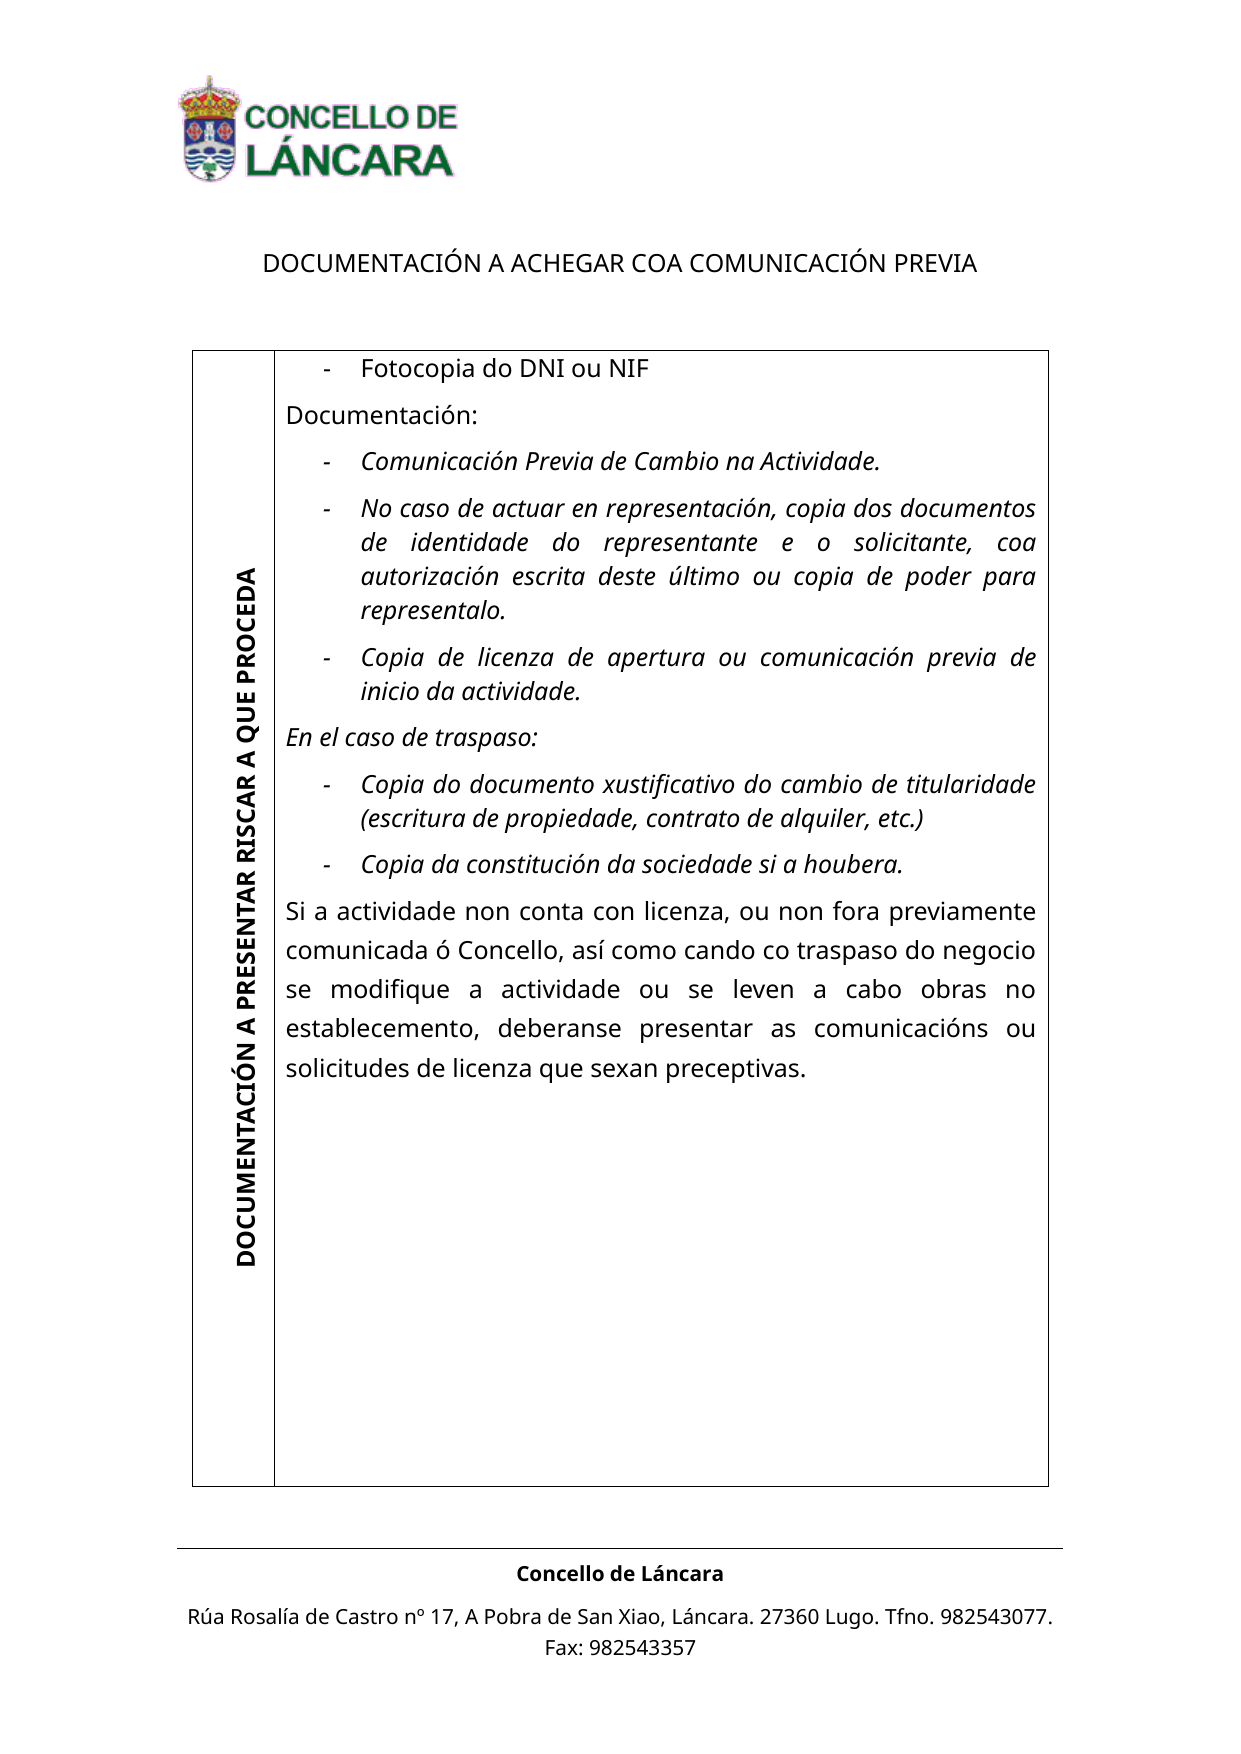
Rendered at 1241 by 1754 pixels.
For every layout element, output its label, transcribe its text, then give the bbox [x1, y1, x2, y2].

table_header Fotocopia do DNI ou NIF Documentación: Comunicación Previa de Cambio na Actividade. No caso de actuar en representación, copia dos documentos de identidade do representante e o solicitante, coa autorización escrita deste último ou copia de poder para representalo. Copia de licenza de apertura ou comunicación previa de inicio da actividade. En el caso de traspaso: Copia do documento xustificativo do cambio de titularidade (escritura de propiedade, contrato de alquiler, etc.) Copia da constitución da sociedade si a houbera. Si a actividade non conta con licenza, ou non fora previamente comunicada ó Concello, así como cando co traspaso do negocio se modifique a actividade ou se leven a cabo obras no establecemento, deberanse presentar as comunicacións ou solicitudes de licenza que sexan preceptivas. [275, 351, 1048, 1486]
picture [177, 73, 465, 188]
table_header DOCUMENTACIÓN A PRESENTAR RISCAR A QUE PROCEDA [193, 351, 274, 1486]
text DOCUMENTACIÓN A ACHEGAR COA COMUNICACIÓN PREVIA [177, 246, 1063, 280]
